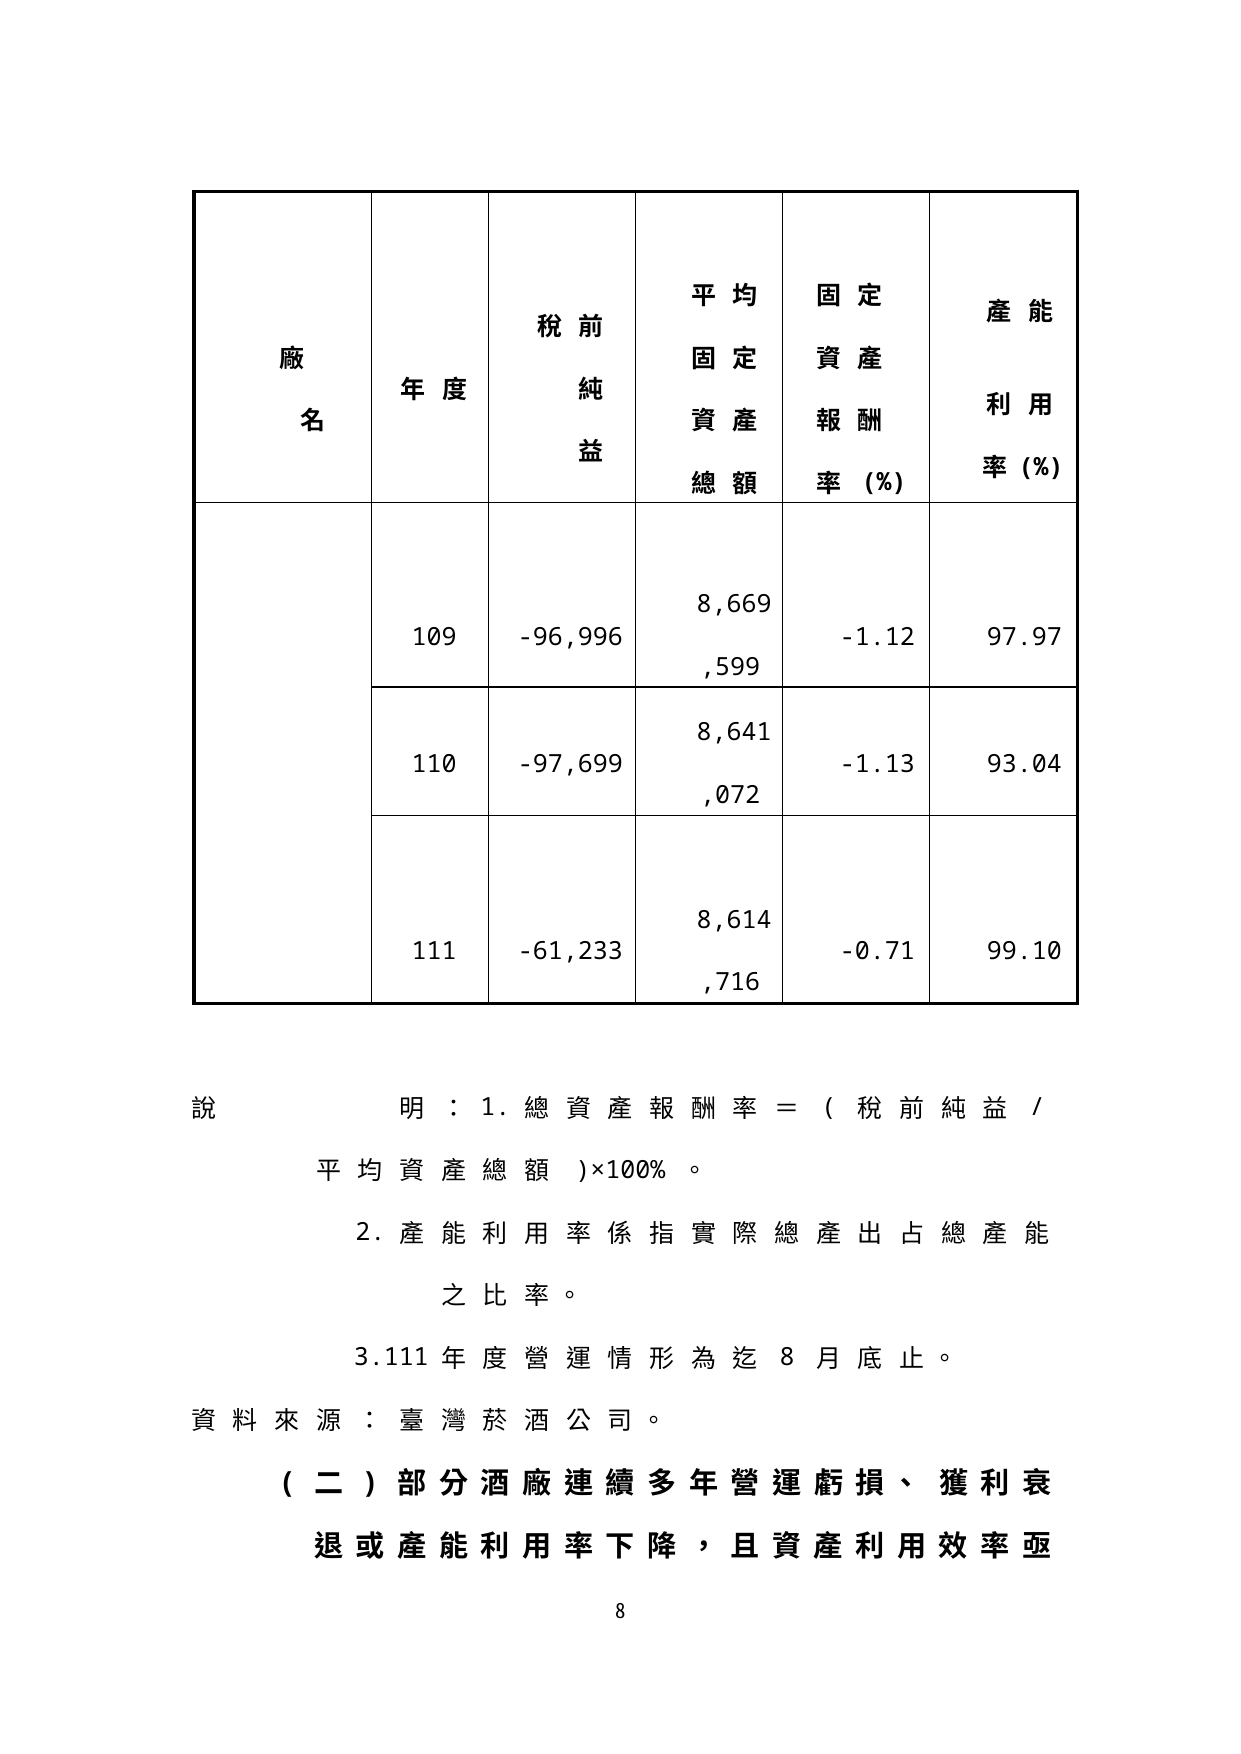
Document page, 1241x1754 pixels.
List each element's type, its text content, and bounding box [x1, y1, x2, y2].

text (二)部分酒廠連續多年營運虧損、獲利衰退或產能利用率下降，且資產利用效率亟 [242, 1439, 1058, 1564]
table_cell -96,996 [489, 503, 635, 686]
table_header 稅前純益 [489, 193, 635, 502]
table_header 廠 名 [196, 193, 371, 502]
text 2.產能利用率係指實際總產出占總產能之比率。 [309, 1189, 1058, 1314]
table_cell 93.04 [930, 688, 1076, 814]
table_header 產能 利用率(%) [930, 193, 1076, 502]
table_cell [196, 503, 371, 1002]
table_cell -1.12 [783, 503, 929, 686]
table_header 固定資產報酬率(%) [783, 193, 929, 502]
table_cell 8,641,072 [636, 688, 782, 814]
table_cell -61,233 [489, 816, 635, 1002]
table_cell 97.97 [930, 503, 1076, 686]
table_header 平均固定資產總額 [636, 193, 782, 502]
text 3.111年度營運情形為迄8月底止。 [309, 1314, 1058, 1377]
table_cell 8,614,716 [636, 816, 782, 1002]
table_header 年度 [372, 193, 488, 502]
table_cell -97,699 [489, 688, 635, 814]
table_cell 99.10 [930, 816, 1076, 1002]
table_cell 111 [372, 816, 488, 1002]
text 說 明：1.總資產報酬率＝(稅前純益/平均資產總額)×100%。 [183, 1064, 1058, 1189]
text 資料來源：臺灣菸酒公司。 [183, 1377, 1058, 1439]
table_cell 110 [372, 688, 488, 814]
table_cell 8,669,599 [636, 503, 782, 686]
table_cell -0.71 [783, 816, 929, 1002]
table_cell -1.13 [783, 688, 929, 814]
table_cell 109 [372, 503, 488, 686]
